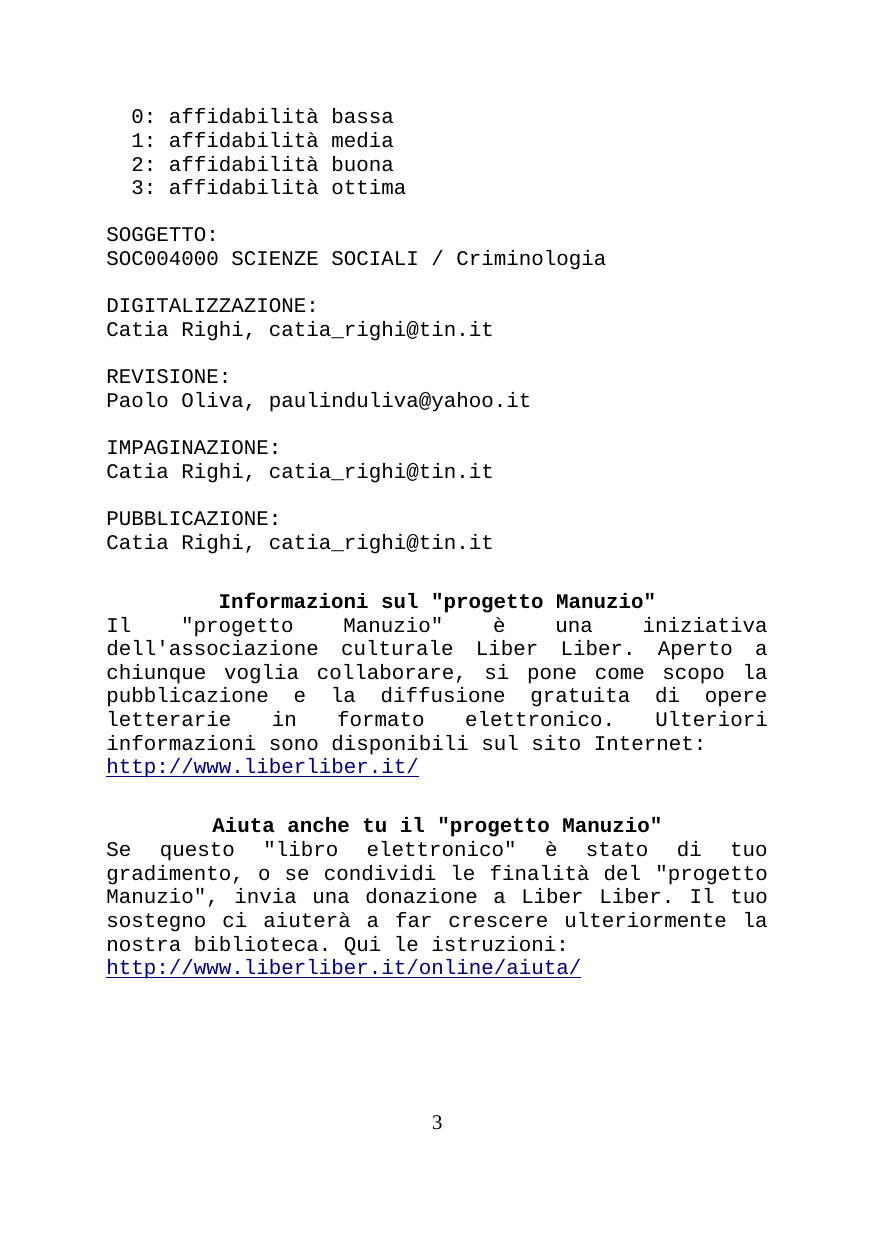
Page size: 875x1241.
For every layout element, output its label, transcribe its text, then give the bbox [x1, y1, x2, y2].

text http://www.liberliber.it/online/aiuta/ [106, 957, 768, 981]
text 2: affidabilità buona [106, 153, 768, 177]
text Il "progetto Manuzio" è una iniziativa dell'associazione culturale Liber Liber. Aperto a chiunque voglia collaborare, si pone come scopo la pubblicazione e la diffusione gratuita di opere letterarie in formato elettronico. Ulteriori informazioni sono disponibili sul sito Internet: [106, 614, 768, 756]
text Catia Righi, catia_righi@tin.it [106, 461, 768, 484]
text 0: affidabilità bassa [106, 106, 768, 130]
text REVISIONE: [106, 366, 768, 390]
text http://www.liberliber.it/ [106, 756, 768, 780]
text Paolo Oliva, paulinduliva@yahoo.it [106, 390, 768, 414]
text Catia Righi, catia_righi@tin.it [106, 319, 768, 343]
text Informazioni sul "progetto Manuzio" [106, 591, 768, 614]
text 3: affidabilità ottima [106, 177, 768, 201]
text IMPAGINAZIONE: [106, 437, 768, 461]
text PUBBLICAZIONE: [106, 508, 768, 532]
text SOGGETTO: [106, 224, 768, 248]
text DIGITALIZZAZIONE: [106, 295, 768, 319]
text 1: affidabilità media [106, 130, 768, 153]
text SOC004000 SCIENZE SOCIALI / Criminologia [106, 248, 768, 272]
text Se questo "libro elettronico" è stato di tuo gradimento, o se condividi le finalità del "progetto Manuzio", invia una donazione a Liber Liber. Il tuo sostegno ci aiuterà a far crescere ulteriormente la nostra biblioteca. Qui le istruzioni: [106, 839, 768, 957]
text Aiuta anche tu il "progetto Manuzio" [106, 816, 768, 839]
text Catia Righi, catia_righi@tin.it [106, 532, 768, 556]
